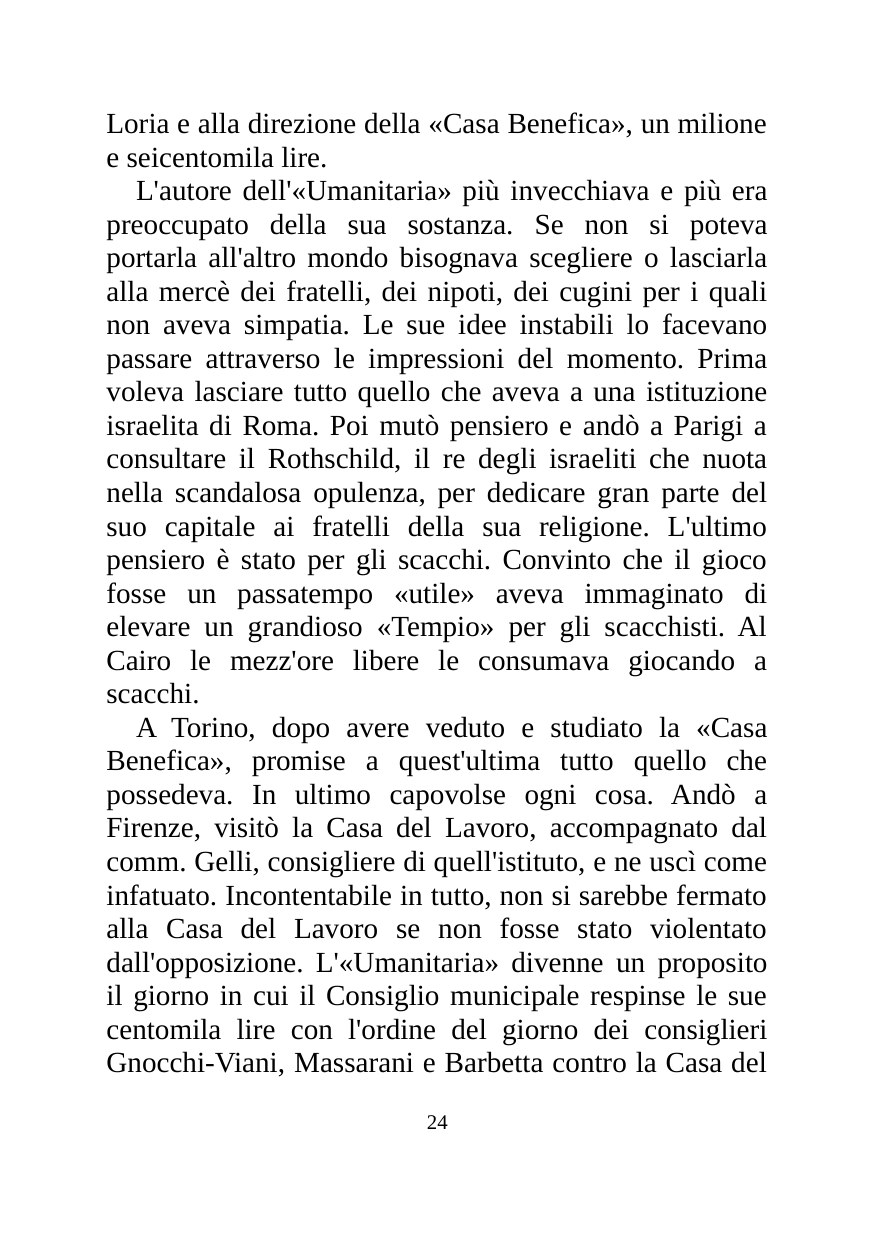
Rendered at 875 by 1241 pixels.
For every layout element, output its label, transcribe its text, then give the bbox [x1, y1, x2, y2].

text L'autore dell'«Umanitaria» più invecchiava e più era preoccupato della sua sostanza. Se non si poteva portarla all'altro mondo bisognava scegliere o lasciarla alla mercè dei fratelli, dei nipoti, dei cugini per i quali non aveva simpatia. Le sue idee instabili lo facevano passare attraverso le impressioni del momento. Prima voleva lasciare tutto quello che aveva a una istituzione israelita di Roma. Poi mutò pensiero e andò a Parigi a consultare il Rothschild, il re degli israeliti che nuota nella scandalosa opulenza, per dedicare gran parte del suo capitale ai fratelli della sua religione. L'ultimo pensiero è stato per gli scacchi. Convinto che il gioco fosse un passatempo «utile» aveva immaginato di elevare un grandioso «Tempio» per gli scacchisti. Al Cairo le mezz'ore libere le consumava giocando a scacchi. [106, 173, 768, 710]
text Loria e alla direzione della «Casa Benefica», un milione e seicentomila lire. [106, 106, 768, 173]
text A Torino, dopo avere veduto e studiato la «Casa Benefica», promise a quest'ultima tutto quello che possedeva. In ultimo capovolse ogni cosa. Andò a Firenze, visitò la Casa del Lavoro, accompagnato dal comm. Gelli, consigliere di quell'istituto, e ne uscì come infatuato. Incontentabile in tutto, non si sarebbe fermato alla Casa del Lavoro se non fosse stato violentato dall'opposizione. L'«Umanitaria» divenne un proposito il giorno in cui il Consiglio municipale respinse le sue centomila lire con l'ordine del giorno dei consiglieri Gnocchi-Viani, Massarani e Barbetta contro la Casa del [106, 710, 768, 1079]
